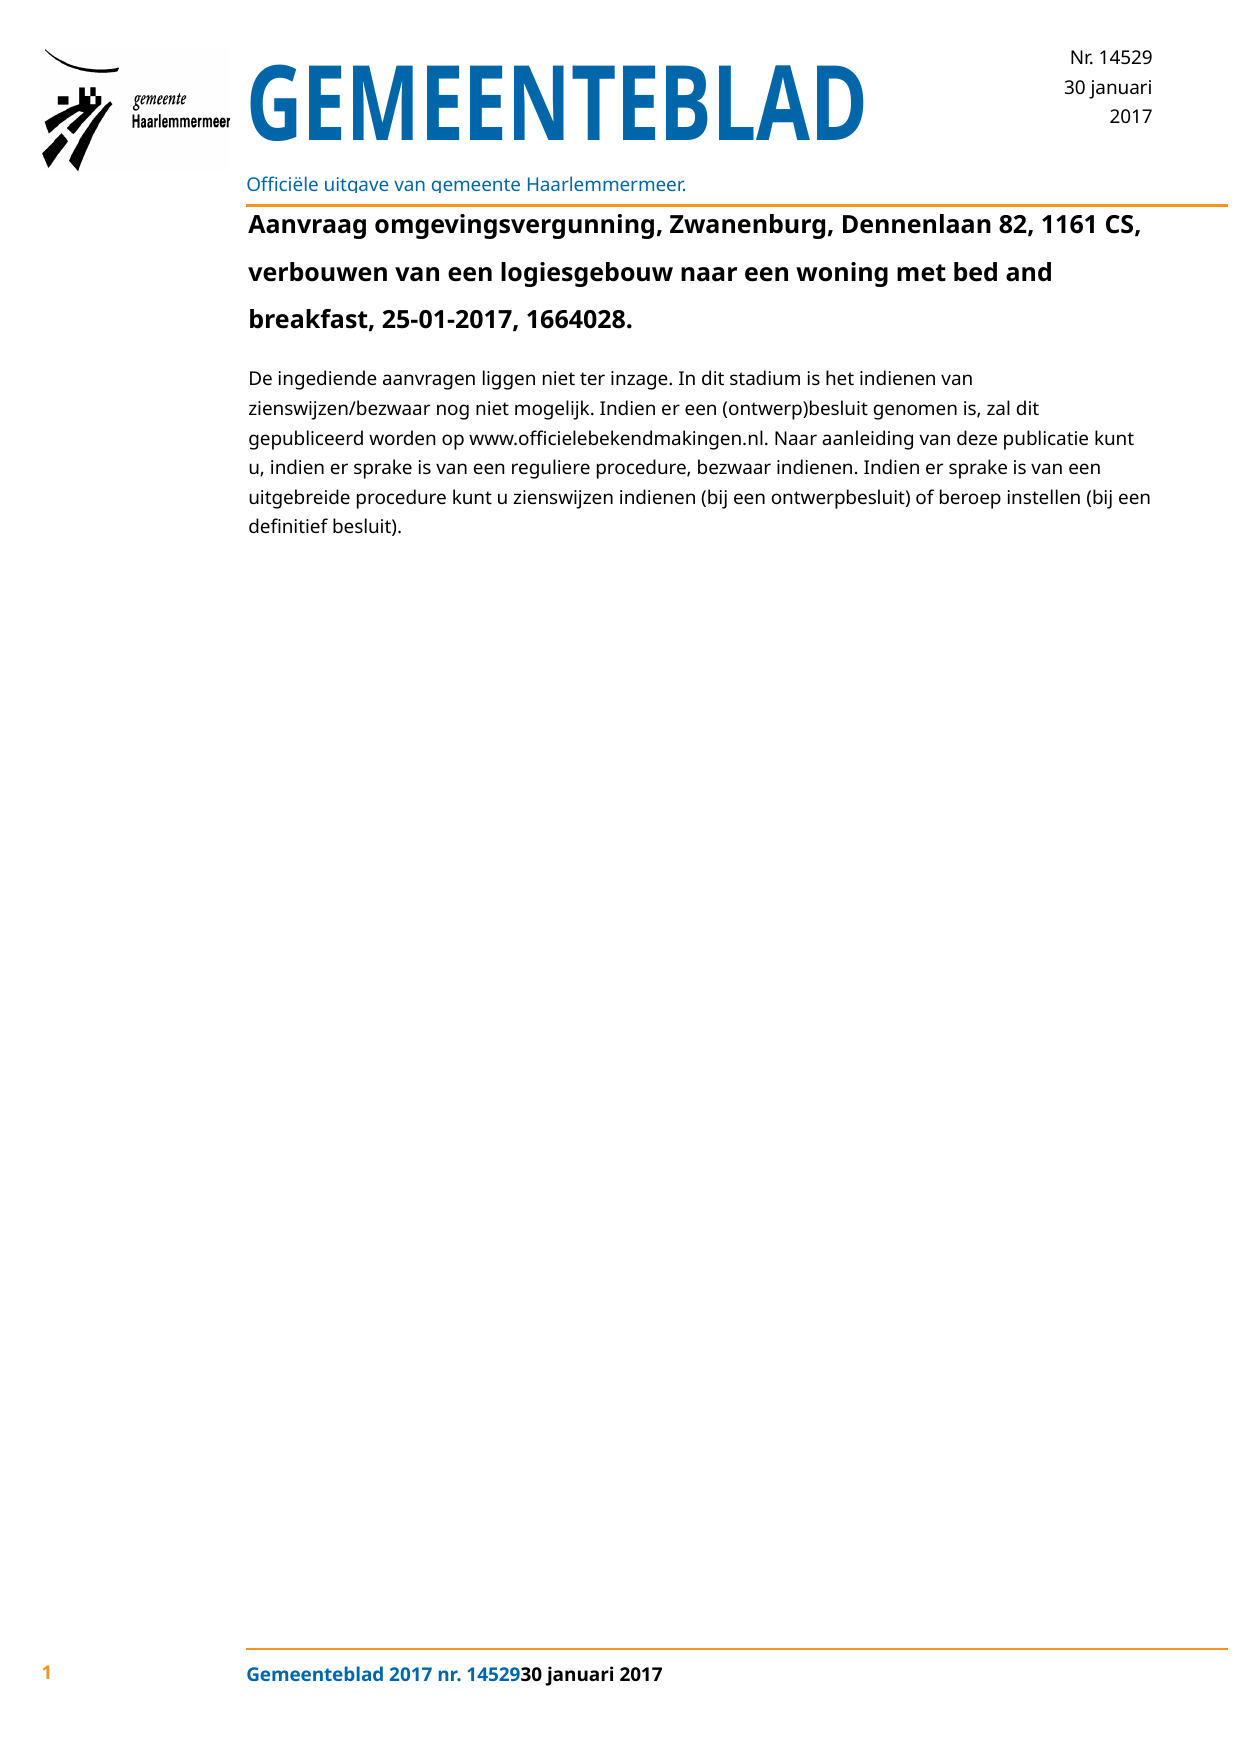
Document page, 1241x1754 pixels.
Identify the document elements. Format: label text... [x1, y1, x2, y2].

text De ingediende aanvragen liggen niet ter inzage. In dit stadium is het indienen van zienswijzen/bezwaar nog niet mogelijk. Indien er een (ontwerp)besluit genomen is, zal dit gepubliceerd worden op www.officielebekendmakingen.nl. Naar aanleiding van deze publicatie kunt u, indien er sprake is van een reguliere procedure, bezwaar indienen. Indien er sprake is van een uitgebreide procedure kunt u zienswijzen indienen (bij een ontwerpbesluit) of beroep instellen (bij een definitief besluit). [248, 366, 1152, 539]
text Aanvraag omgevingsvergunning, Zwanenburg, Dennenlaan 82, 1161 CS, verbouwen van een logiesgebouw naar een woning met bed and breakfast, 25-01-2017, 1664028. [248, 207, 1152, 336]
picture [41, 47, 231, 172]
